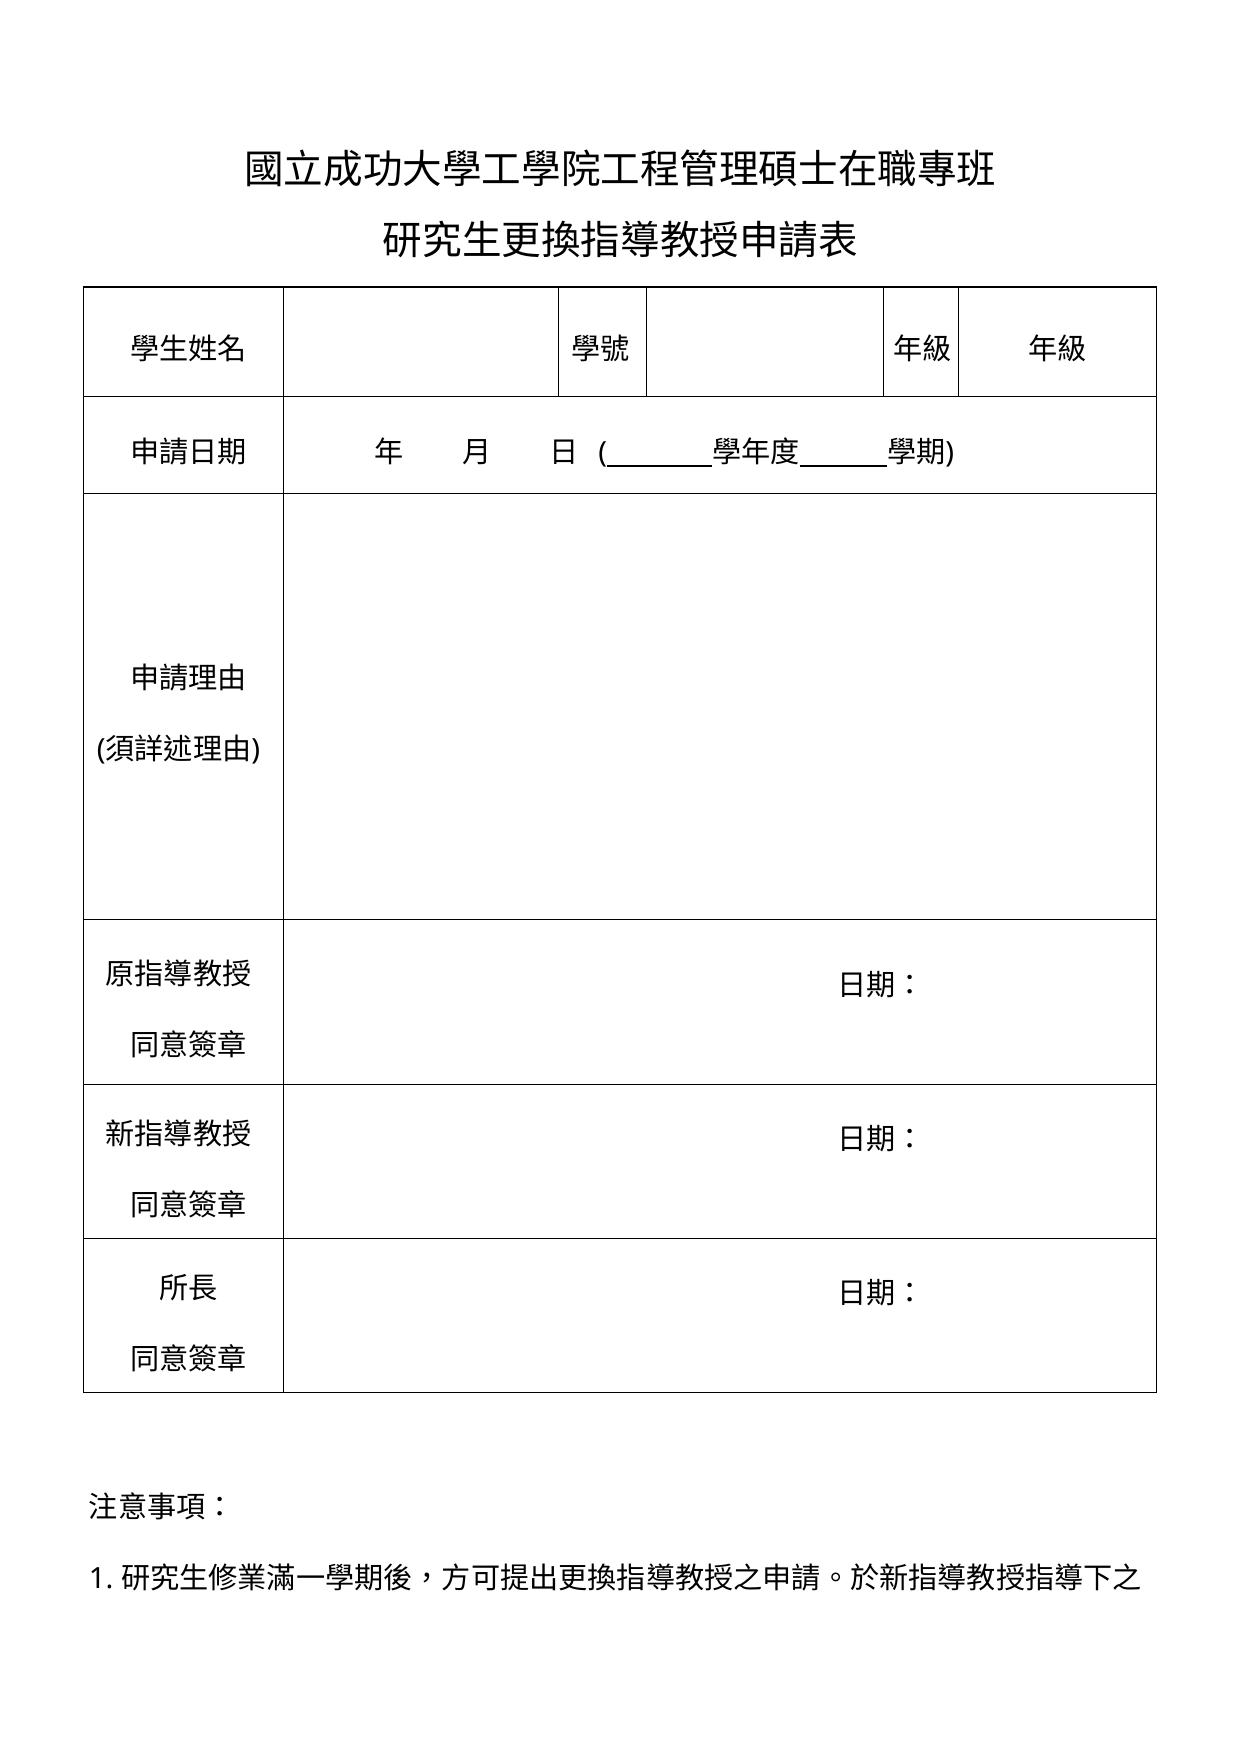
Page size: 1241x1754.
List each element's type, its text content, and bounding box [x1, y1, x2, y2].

table_cell 日期： [284, 1085, 1156, 1238]
table_cell [284, 494, 1156, 919]
table_cell 年 月 日 ( 學年度 學期) [284, 397, 1156, 493]
table_cell 原指導教授 同意簽章 [84, 920, 283, 1084]
table_cell 申請日期 [84, 397, 283, 493]
table_cell 新指導教授 同意簽章 [84, 1085, 283, 1238]
table_cell 申請理由 (須詳述理由) [84, 494, 283, 919]
table_header 年級 [959, 288, 1156, 396]
table_header 學生姓名 [84, 288, 283, 396]
table_cell 所長 同意簽章 [84, 1239, 283, 1392]
text 1. 研究生修業滿一學期後，方可提出更換指導教授之申請。於新指導教授指導下之 [89, 1535, 1152, 1606]
table_header 年級 [884, 288, 958, 396]
table_cell 日期： [284, 1239, 1156, 1392]
table_header [647, 288, 883, 396]
table_cell 日期： [284, 920, 1156, 1084]
text 注意事項： [89, 1464, 1152, 1535]
table_header 學號 [559, 288, 646, 396]
table_header [284, 288, 558, 396]
text 國立成功大學工學院工程管理碩士在職專班 研究生更換指導教授申請表 [89, 126, 1152, 268]
